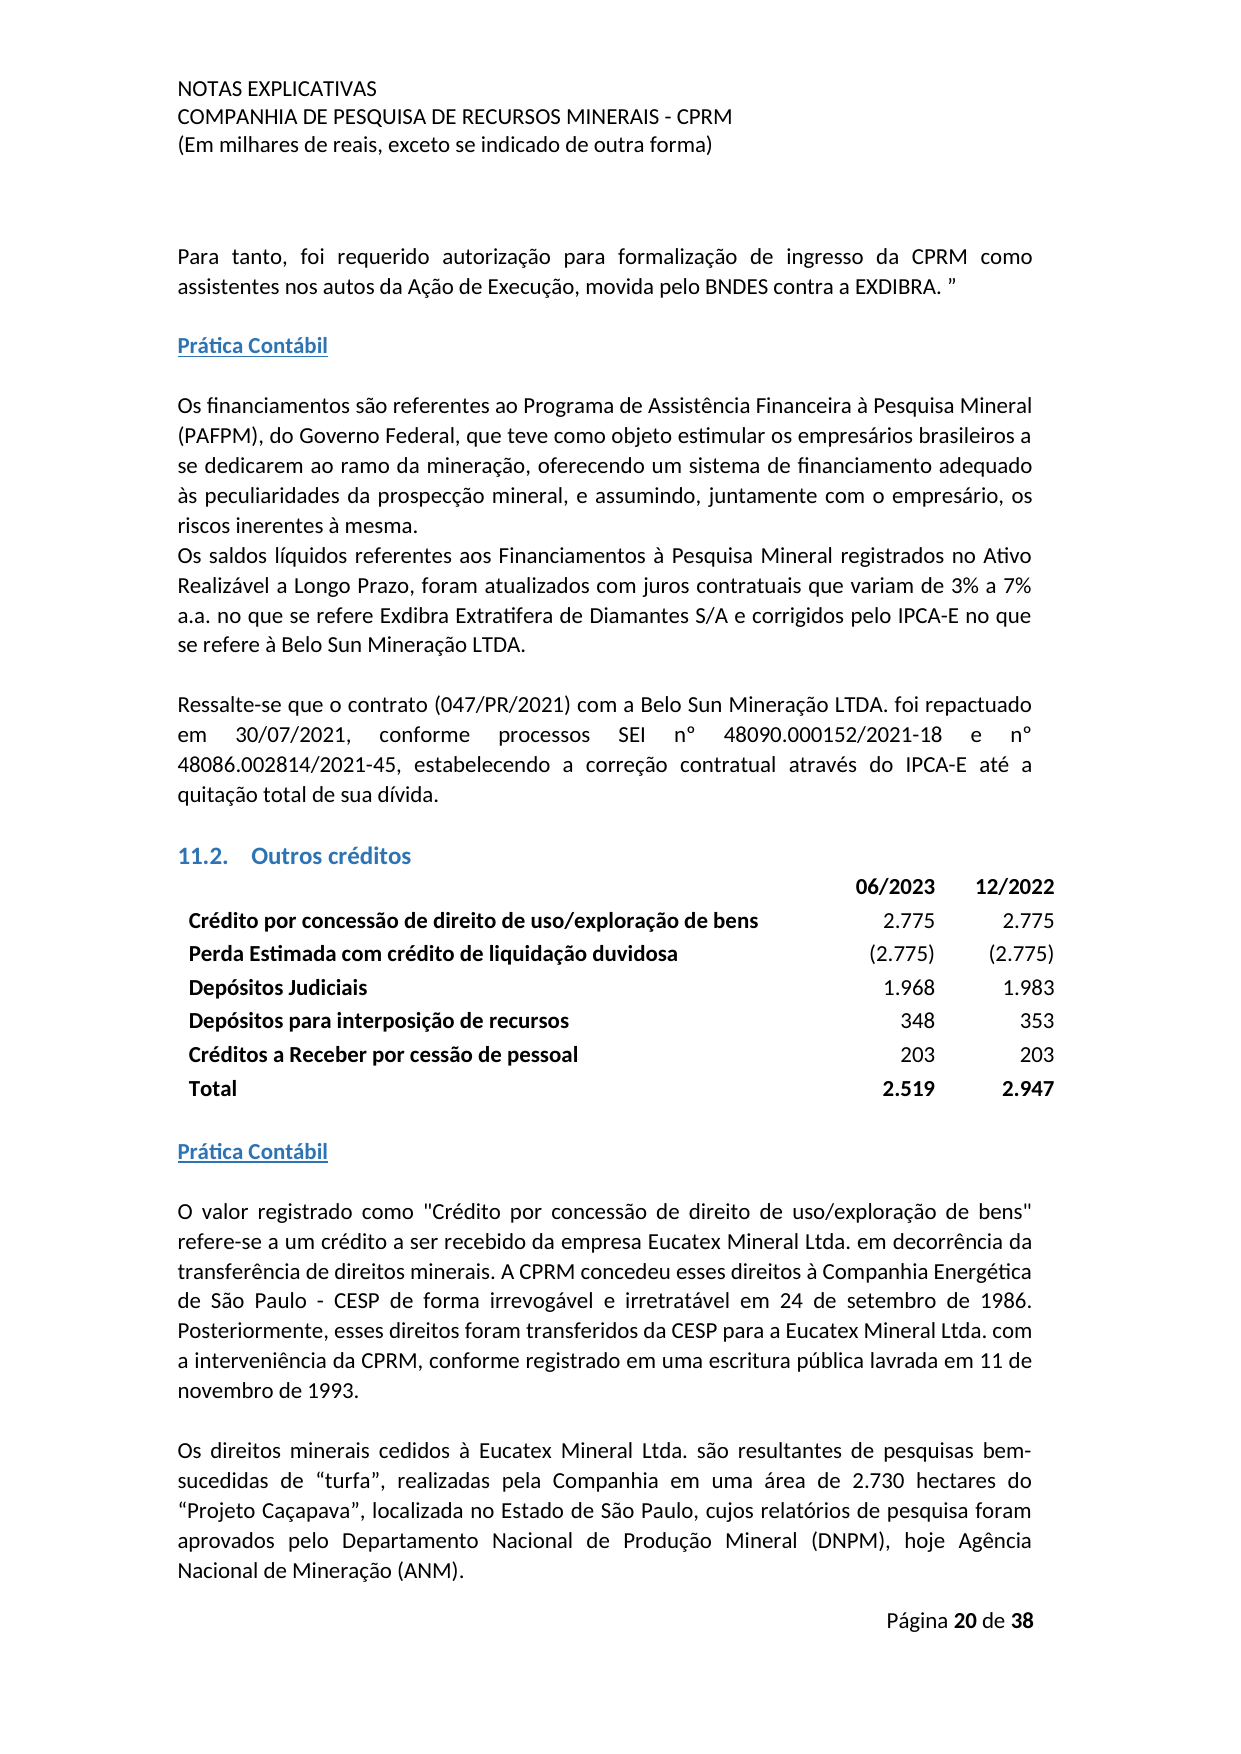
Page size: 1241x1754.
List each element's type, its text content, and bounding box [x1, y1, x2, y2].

table_header [177, 873, 827, 906]
text Prática Contábil [177, 332, 1034, 360]
table_cell Perda Estimada com crédito de liquidação duvidosa [177, 940, 827, 973]
text Prática Contábil [177, 1137, 1034, 1165]
table_cell 1.983 [946, 973, 1066, 1007]
table_cell (2.775) [827, 940, 946, 973]
table_cell Total [177, 1074, 827, 1107]
text Os saldos líquidos referentes aos Financiamentos à Pesquisa Mineral registrados no Ativo Realizável a Longo Prazo, foram atualizados com juros contratuais que variam de 3% a 7% a.a. no que se refere Exdibra Extratifera de Diamantes S/A e corrigidos pelo IPCA-E no que se refere à Belo Sun Mineração LTDA. [177, 541, 1034, 659]
table_header 12/2022 [946, 873, 1066, 906]
table_cell Depósitos Judiciais [177, 973, 827, 1007]
table_cell (2.775) [946, 940, 1066, 973]
table_cell 353 [946, 1007, 1066, 1040]
text Os direitos minerais cedidos à Eucatex Mineral Ltda. são resultantes de pesquisas bem-sucedidas de “turfa”, realizadas pela Companhia em uma área de 2.730 hectares do “Projeto Caçapava”, localizada no Estado de São Paulo, cujos relatórios de pesquisa foram aprovados pelo Departamento Nacional de Produção Mineral (DNPM), hoje Agência Nacional de Mineração (ANM). [177, 1436, 1034, 1584]
table_cell 348 [827, 1007, 946, 1040]
table_cell 1.968 [827, 973, 946, 1007]
table_cell 203 [827, 1040, 946, 1074]
list Outros créditos [177, 840, 1034, 870]
table_cell 2.775 [946, 906, 1066, 939]
table_cell Crédito por concessão de direito de uso/exploração de bens [177, 906, 827, 939]
text Para tanto, foi requerido autorização para formalização de ingresso da CPRM como assistentes nos autos da Ação de Execução, movida pelo BNDES contra a EXDIBRA. ” [177, 242, 1034, 300]
text Os financiamentos são referentes ao Programa de Assistência Financeira à Pesquisa Mineral (PAFPM), do Governo Federal, que teve como objeto estimular os empresários brasileiros a se dedicarem ao ramo da mineração, oferecendo um sistema de financiamento adequado às peculiaridades da prospecção mineral, e assumindo, juntamente com o empresário, os riscos inerentes à mesma. [177, 391, 1034, 539]
table_cell Créditos a Receber por cessão de pessoal [177, 1040, 827, 1074]
table_cell Depósitos para interposição de recursos [177, 1007, 827, 1040]
table_cell 2.519 [827, 1074, 946, 1107]
text O valor registrado como "Crédito por concessão de direito de uso/exploração de bens" refere-se a um crédito a ser recebido da empresa Eucatex Mineral Ltda. em decorrência da transferência de direitos minerais. A CPRM concedeu esses direitos à Companhia Energética de São Paulo - CESP de forma irrevogável e irretratável em 24 de setembro de 1986. Posteriormente, esses direitos foram transferidos da CESP para a Eucatex Mineral Ltda. com a interveniência da CPRM, conforme registrado em uma escritura pública lavrada em 11 de novembro de 1993. [177, 1197, 1034, 1404]
table_cell 2.947 [946, 1074, 1066, 1107]
table_cell 203 [946, 1040, 1066, 1074]
text Ressalte-se que o contrato (047/PR/2021) com a Belo Sun Mineração LTDA. foi repactuado em 30/07/2021, conforme processos SEI nº 48090.000152/2021-18 e nº 48086.002814/2021-45, estabelecendo a correção contratual através do IPCA-E até a quitação total de sua dívida. [177, 690, 1034, 808]
table_header 06/2023 [827, 873, 946, 906]
table_cell 2.775 [827, 906, 946, 939]
